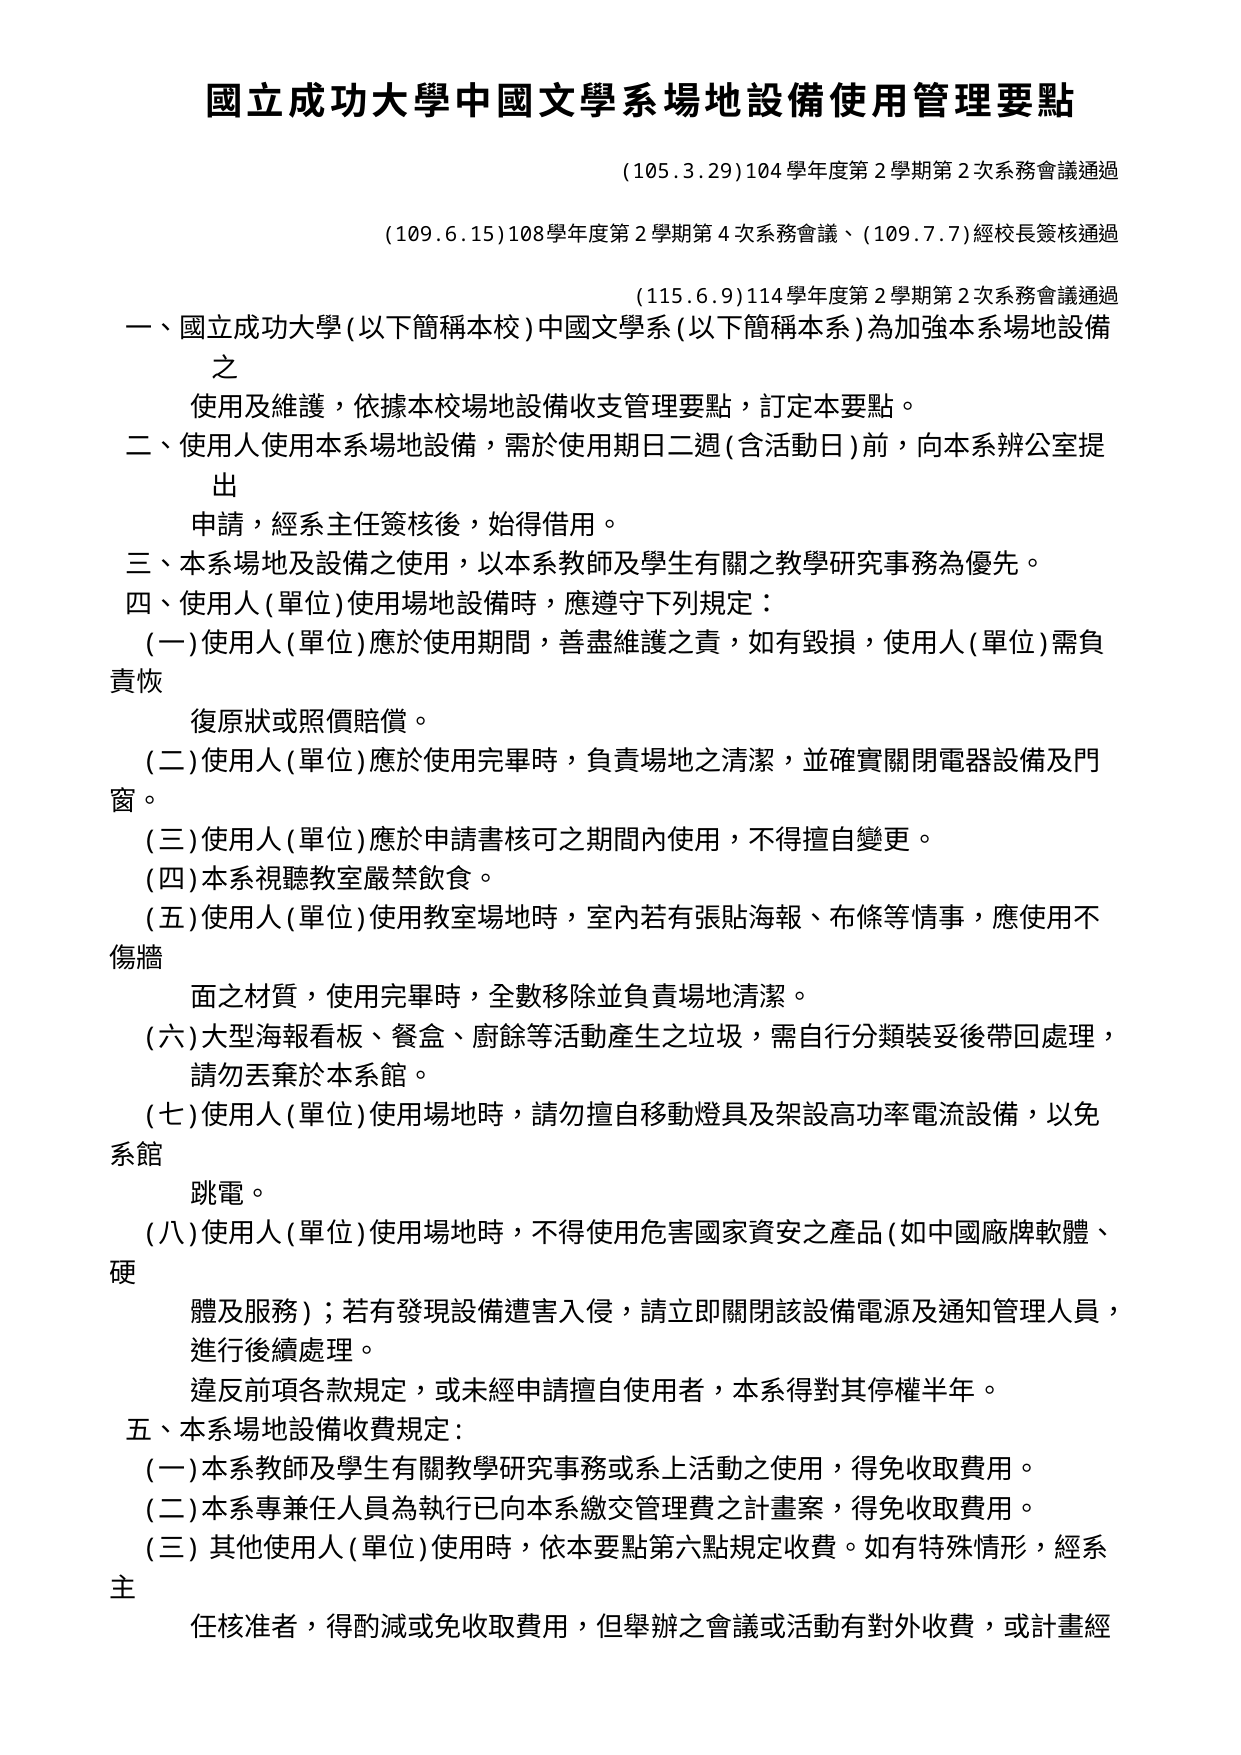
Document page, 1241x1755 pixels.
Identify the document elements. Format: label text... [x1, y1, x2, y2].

text (二)使用人(單位)應於使用完畢時，負責場地之清潔，並確實關閉電器設備及門窗。 [109, 739, 1119, 818]
text (105.3.29)104學年度第2學期第2次系務會議通過 [159, 119, 1119, 181]
text 使用及維護，依據本校場地設備收支管理要點，訂定本要點。 [109, 385, 1119, 424]
text 申請，經系主任簽核後，始得借用。 [109, 503, 1119, 542]
text 進行後續處理。 [109, 1329, 1119, 1369]
text (五)使用人(單位)使用教室場地時，室內若有張貼海報、布條等情事，應使用不傷牆 [109, 896, 1119, 975]
text 四、使用人(單位)使用場地設備時，應遵守下列規定： [109, 582, 1119, 621]
text 三、本系場地及設備之使用，以本系教師及學生有關之教學研究事務為優先。 [109, 542, 1119, 582]
text 二、使用人使用本系場地設備，需於使用期日二週(含活動日)前，向本系辨公室提出 [109, 424, 1119, 503]
text 違反前項各款規定，或未經申請擅自使用者，本系得對其停權半年。 [109, 1369, 1119, 1408]
text (一)使用人(單位)應於使用期間，善盡維護之責，如有毀損，使用人(單位)需負責恢 [109, 621, 1119, 700]
text 復原狀或照價賠償。 [109, 700, 1119, 739]
text 一、國立成功大學(以下簡稱本校)中國文學系(以下簡稱本系)為加強本系場地設備之 [109, 306, 1119, 385]
text (七)使用人(單位)使用場地時，請勿擅自移動燈具及架設高功率電流設備，以免系館 [109, 1093, 1119, 1172]
text 體及服務)；若有發現設備遭害入侵，請立即關閉該設備電源及通知管理人員， [109, 1290, 1119, 1329]
text (三)使用人(單位)應於申請書核可之期間內使用，不得擅自變更。 [109, 818, 1119, 857]
text (八)使用人(單位)使用場地時，不得使用危害國家資安之產品(如中國廠牌軟體、硬 [109, 1211, 1119, 1290]
text (二)本系專兼任人員為執行已向本系繳交管理費之計畫案，得免收取費用。 [109, 1487, 1119, 1526]
text (六)大型海報看板、餐盒、廚餘等活動產生之垃圾，需自行分類裝妥後帶回處理， [109, 1014, 1119, 1054]
text (三) 其他使用人(單位)使用時，依本要點第六點規定收費。如有特殊情形，經系主 [109, 1526, 1119, 1605]
text 面之材質，使用完畢時，全數移除並負責場地清潔。 [109, 975, 1119, 1014]
text 跳電。 [109, 1172, 1119, 1211]
text (115.6.9)114學年度第2學期第2次系務會議通過 [159, 244, 1119, 306]
text 五、本系場地設備收費規定: [109, 1408, 1119, 1447]
text 請勿丟棄於本系館。 [109, 1054, 1119, 1093]
text (四)本系視聽教室嚴禁飲食。 [109, 857, 1119, 896]
text (109.6.15)108學年度第2學期第4次系務會議、(109.7.7)經校長簽核通過 [159, 181, 1119, 244]
text 任核准者，得酌減或免收取費用，但舉辦之會議或活動有對外收費，或計畫經 [109, 1605, 1119, 1644]
text (一)本系教師及學生有關教學研究事務或系上活動之使用，得免收取費用。 [109, 1447, 1119, 1487]
text 國立成功大學中國文學系場地設備使用管理要點 [159, 56, 1119, 119]
